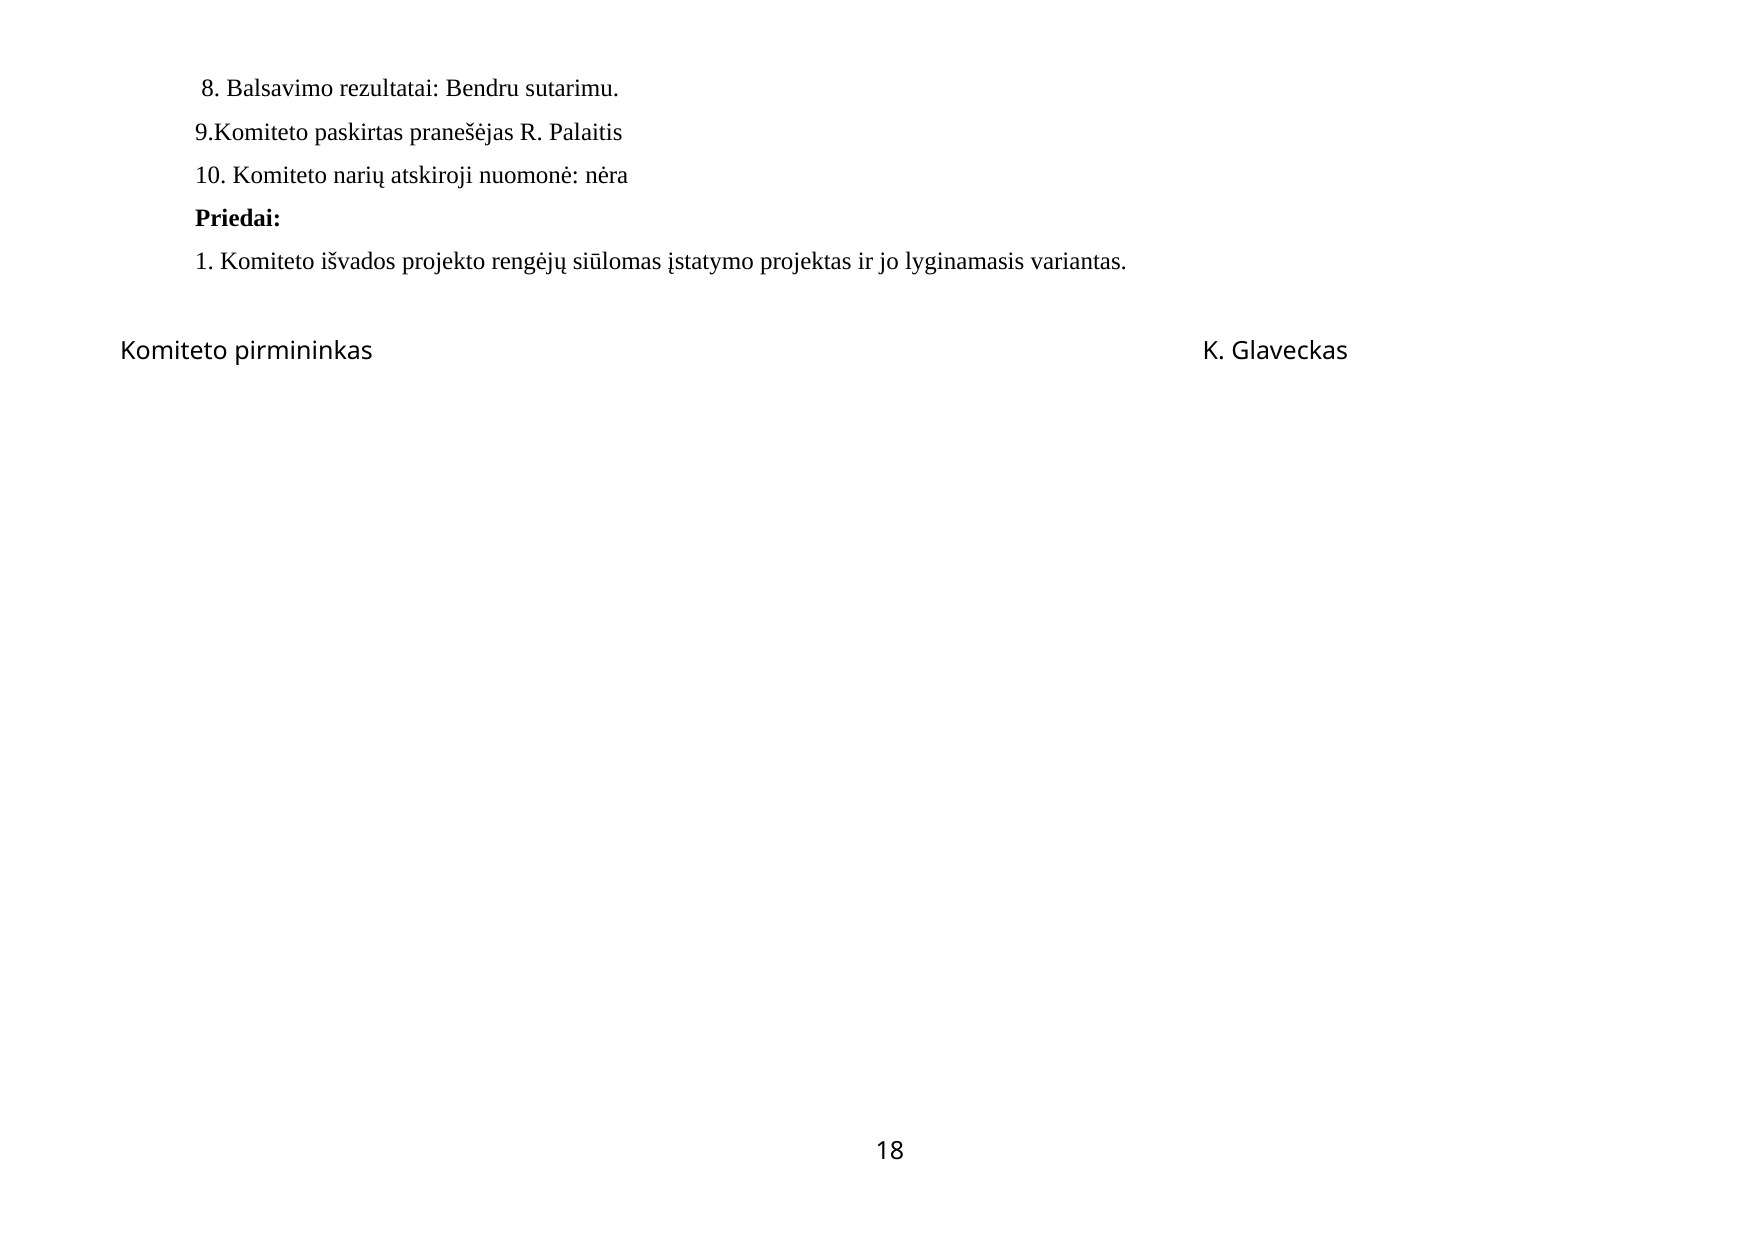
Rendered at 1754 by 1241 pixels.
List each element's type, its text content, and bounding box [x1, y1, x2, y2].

text 9.Komiteto paskirtas pranešėjas R. Palaitis [120, 117, 1659, 145]
text 1. Komiteto išvados projekto rengėjų siūlomas įstatymo projektas ir jo lyginamasis variantas. [120, 246, 1659, 275]
text Komiteto pirmininkas K. Glaveckas [120, 332, 1659, 366]
text 10. Komiteto narių atskiroji nuomonė: nėra [120, 160, 1659, 188]
text Priedai: [120, 203, 1659, 232]
text 8. Balsavimo rezultatai: Bendru sutarimu. [120, 73, 1659, 102]
